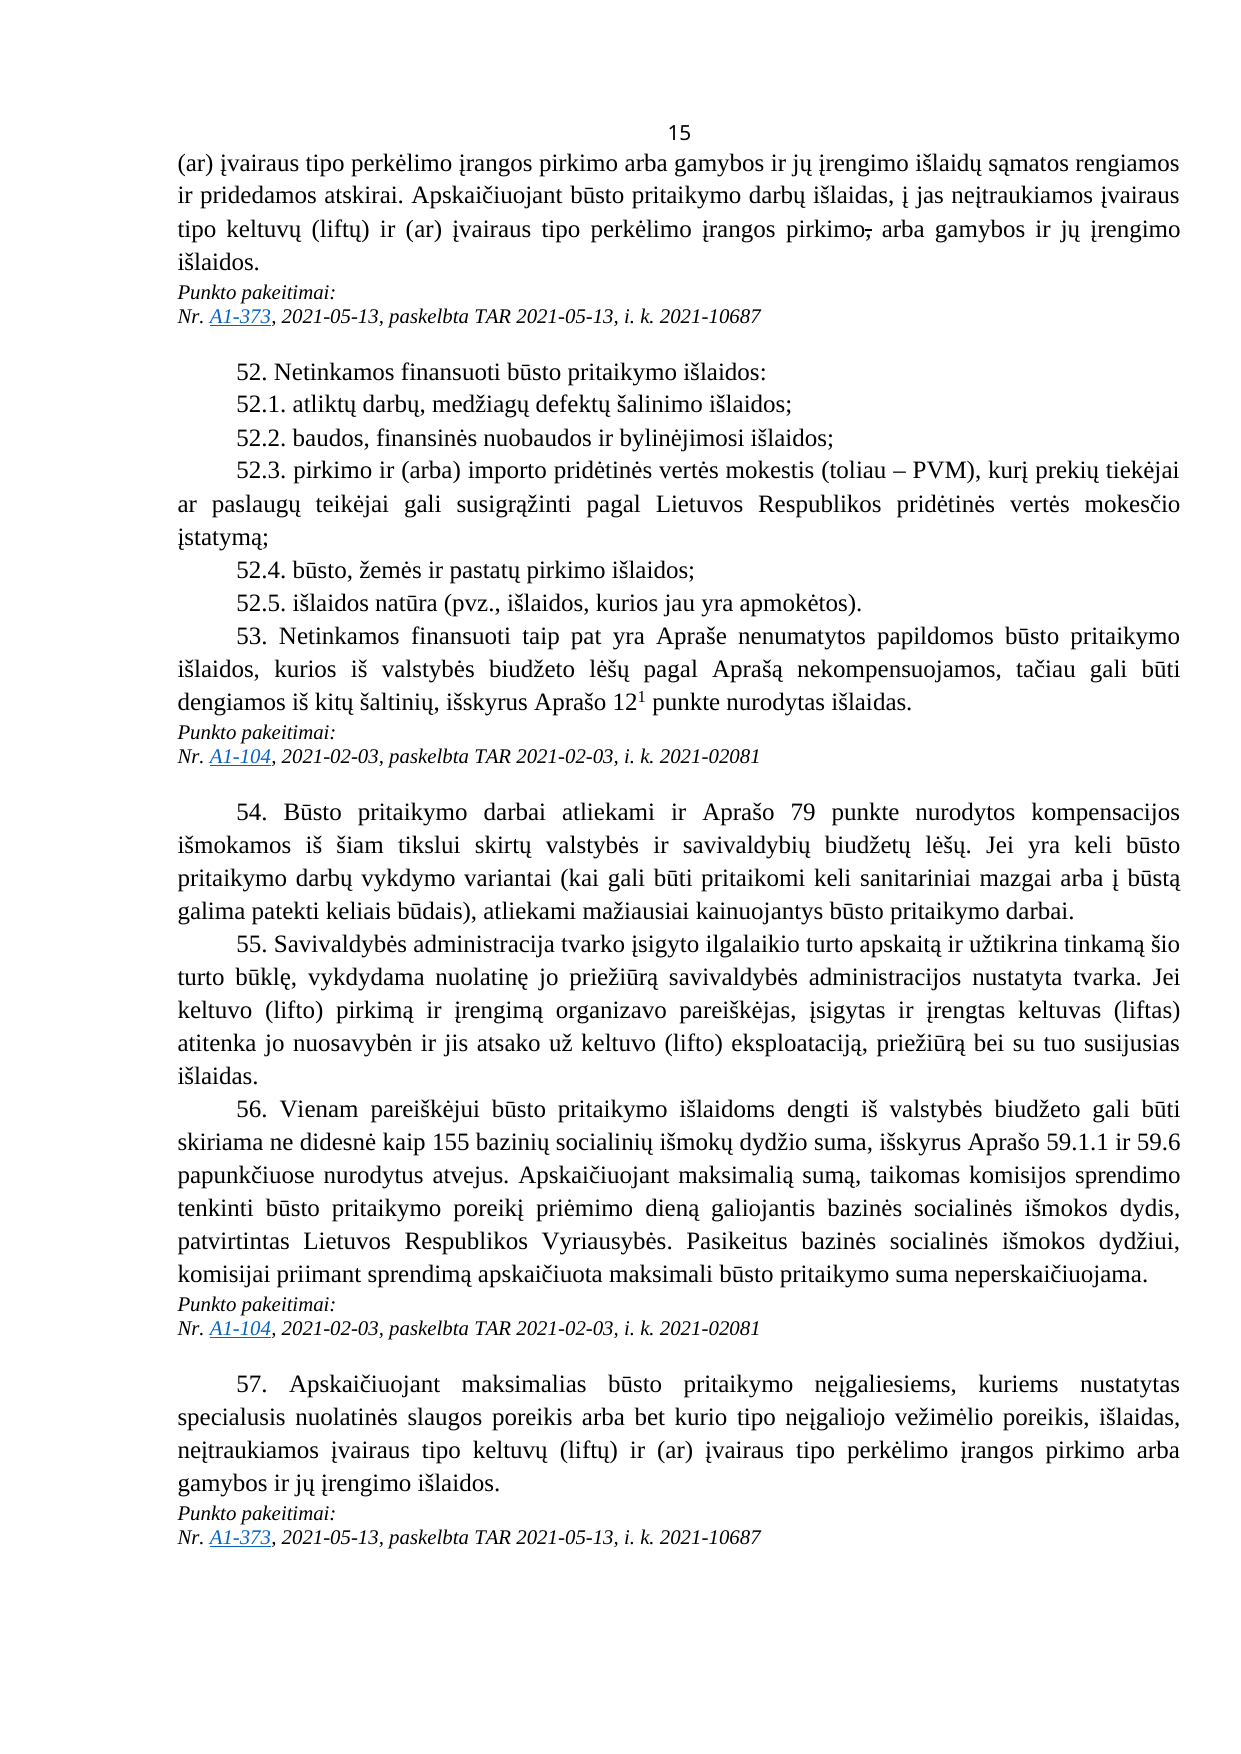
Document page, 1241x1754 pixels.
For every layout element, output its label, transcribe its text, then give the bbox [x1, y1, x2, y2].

text Punkto pakeitimai: [177, 1501, 1181, 1525]
text Nr. A1-373, 2021-05-13, paskelbta TAR 2021-05-13, i. k. 2021-10687 [177, 304, 1181, 328]
text 57. Apskaičiuojant maksimalias būsto pritaikymo neįgaliesiems, kuriems nustatytas specialusis nuolatinės slaugos poreikis arba bet kurio tipo neįgaliojo vežimėlio poreikis, išlaidas, neįtraukiamos įvairaus tipo keltuvų (liftų) ir (ar) įvairaus tipo perkėlimo įrangos pirkimo arba gamybos ir jų įrengimo išlaidos. [177, 1369, 1181, 1497]
text (ar) įvairaus tipo perkėlimo įrangos pirkimo arba gamybos ir jų įrengimo išlaidų sąmatos rengiamos ir pridedamos atskirai. Apskaičiuojant būsto pritaikymo darbų išlaidas, į jas neįtraukiamos įvairaus tipo keltuvų (liftų) ir (ar) įvairaus tipo perkėlimo įrangos pirkimo, arba gamybos ir jų įrengimo išlaidos. [177, 148, 1181, 275]
text 52.5. išlaidos natūra (pvz., išlaidos, kurios jau yra apmokėtos). [177, 588, 1181, 616]
text 52.2. baudos, finansinės nuobaudos ir bylinėjimosi išlaidos; [177, 423, 1181, 451]
text 55. Savivaldybės administracija tvarko įsigyto ilgalaikio turto apskaitą ir užtikrina tinkamą šio turto būklę, vykdydama nuolatinę jo priežiūrą savivaldybės administracijos nustatyta tvarka. Jei keltuvo (lifto) pirkimą ir įrengimą organizavo pareiškėjas, įsigytas ir įrengtas keltuvas (liftas) atitenka jo nuosavybėn ir jis atsako už keltuvo (lifto) eksploataciją, priežiūrą bei su tuo susijusias išlaidas. [177, 929, 1181, 1089]
text 54. Būsto pritaikymo darbai atliekami ir Aprašo 79 punkte nurodytos kompensacijos išmokamos iš šiam tikslui skirtų valstybės ir savivaldybių biudžetų lėšų. Jei yra keli būsto pritaikymo darbų vykdymo variantai (kai gali būti pritaikomi keli sanitariniai mazgai arba į būstą galima patekti keliais būdais), atliekami mažiausiai kainuojantys būsto pritaikymo darbai. [177, 797, 1181, 924]
text 53. Netinkamos finansuoti taip pat yra Apraše nenumatytos papildomos būsto pritaikymo išlaidos, kurios iš valstybės biudžeto lėšų pagal Aprašą nekompensuojamos, tačiau gali būti dengiamos iš kitų šaltinių, išskyrus Aprašo 121 punkte nurodytas išlaidas. [177, 621, 1181, 716]
text 56. Vienam pareiškėjui būsto pritaikymo išlaidoms dengti iš valstybės biudžeto gali būti skiriama ne didesnė kaip 155 bazinių socialinių išmokų dydžio suma, išskyrus Aprašo 59.1.1 ir 59.6 papunkčiuose nurodytus atvejus. Apskaičiuojant maksimalią sumą, taikomas komisijos sprendimo tenkinti būsto pritaikymo poreikį priėmimo dieną galiojantis bazinės socialinės išmokos dydis, patvirtintas Lietuvos Respublikos Vyriausybės. Pasikeitus bazinės socialinės išmokos dydžiui, komisijai priimant sprendimą apskaičiuota maksimali būsto pritaikymo suma neperskaičiuojama. [177, 1094, 1181, 1288]
text 52. Netinkamos finansuoti būsto pritaikymo išlaidos: [177, 357, 1181, 385]
text 52.3. pirkimo ir (arba) importo pridėtinės vertės mokestis (toliau – PVM), kurį prekių tiekėjai ar paslaugų teikėjai gali susigrąžinti pagal Lietuvos Respublikos pridėtinės vertės mokesčio įstatymą; [177, 456, 1181, 550]
text 52.1. atliktų darbų, medžiagų defektų šalinimo išlaidos; [177, 389, 1181, 418]
text Nr. A1-373, 2021-05-13, paskelbta TAR 2021-05-13, i. k. 2021-10687 [177, 1525, 1181, 1549]
text Punkto pakeitimai: [177, 1292, 1181, 1316]
text Punkto pakeitimai: [177, 720, 1181, 744]
text 52.4. būsto, žemės ir pastatų pirkimo išlaidos; [177, 555, 1181, 583]
text Punkto pakeitimai: [177, 280, 1181, 304]
text Nr. A1-104, 2021-02-03, paskelbta TAR 2021-02-03, i. k. 2021-02081 [177, 1316, 1181, 1340]
text Nr. A1-104, 2021-02-03, paskelbta TAR 2021-02-03, i. k. 2021-02081 [177, 744, 1181, 768]
